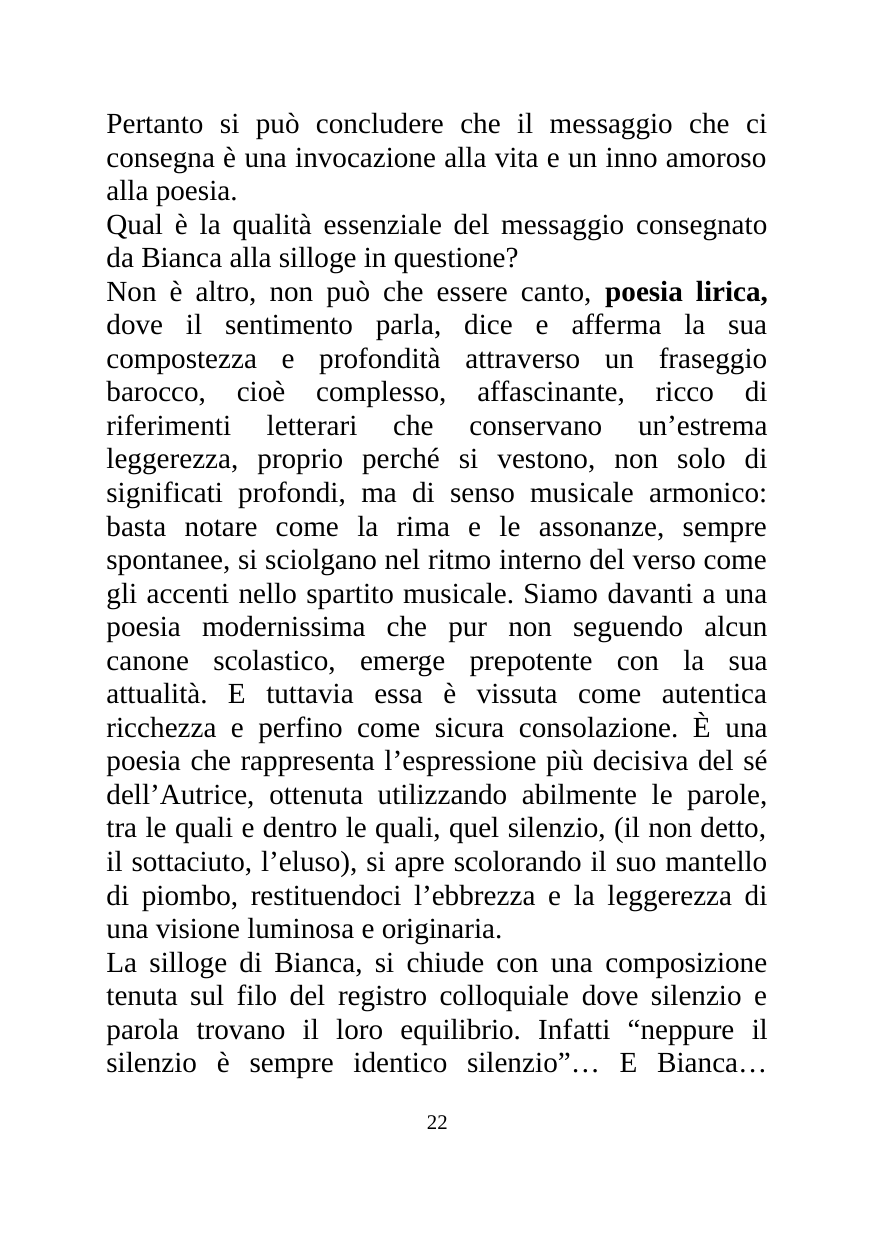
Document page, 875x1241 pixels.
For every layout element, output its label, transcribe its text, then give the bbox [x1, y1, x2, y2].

text Non è altro, non può che essere canto, poesia lirica, dove il sentimento parla, dice e afferma la sua compostezza e profondità attraverso un fraseggio barocco, cioè complesso, affascinante, ricco di riferimenti letterari che conservano un’estrema leggerezza, proprio perché si vestono, non solo di significati profondi, ma di senso musicale armonico: basta notare come la rima e le assonanze, sempre spontanee, si sciolgano nel ritmo interno del verso come gli accenti nello spartito musicale. Siamo davanti a una poesia modernissima che pur non seguendo alcun canone scolastico, emerge prepotente con la sua attualità. E tuttavia essa è vissuta come autentica ricchezza e perfino come sicura consolazione. È una poesia che rappresenta l’espressione più decisiva del sé dell’Autrice, ottenuta utilizzando abilmente le parole, tra le quali e dentro le quali, quel silenzio, (il non detto, il sottaciuto, l’eluso), si apre scolorando il suo mantello di piombo, restituendoci l’ebbrezza e la leggerezza di una visione luminosa e originaria. [106, 274, 768, 945]
text Qual è la qualità essenziale del messaggio consegnato da Bianca alla silloge in questione? [106, 207, 768, 274]
text Pertanto si può concludere che il messaggio che ci consegna è una invocazione alla vita e un inno amoroso alla poesia. [106, 106, 768, 207]
text La silloge di Bianca, si chiude con una composizione tenuta sul filo del registro colloquiale dove silenzio e parola trovano il loro equilibrio. Infatti “neppure il silenzio è sempre identico silenzio”… E Bianca… [106, 945, 768, 1079]
